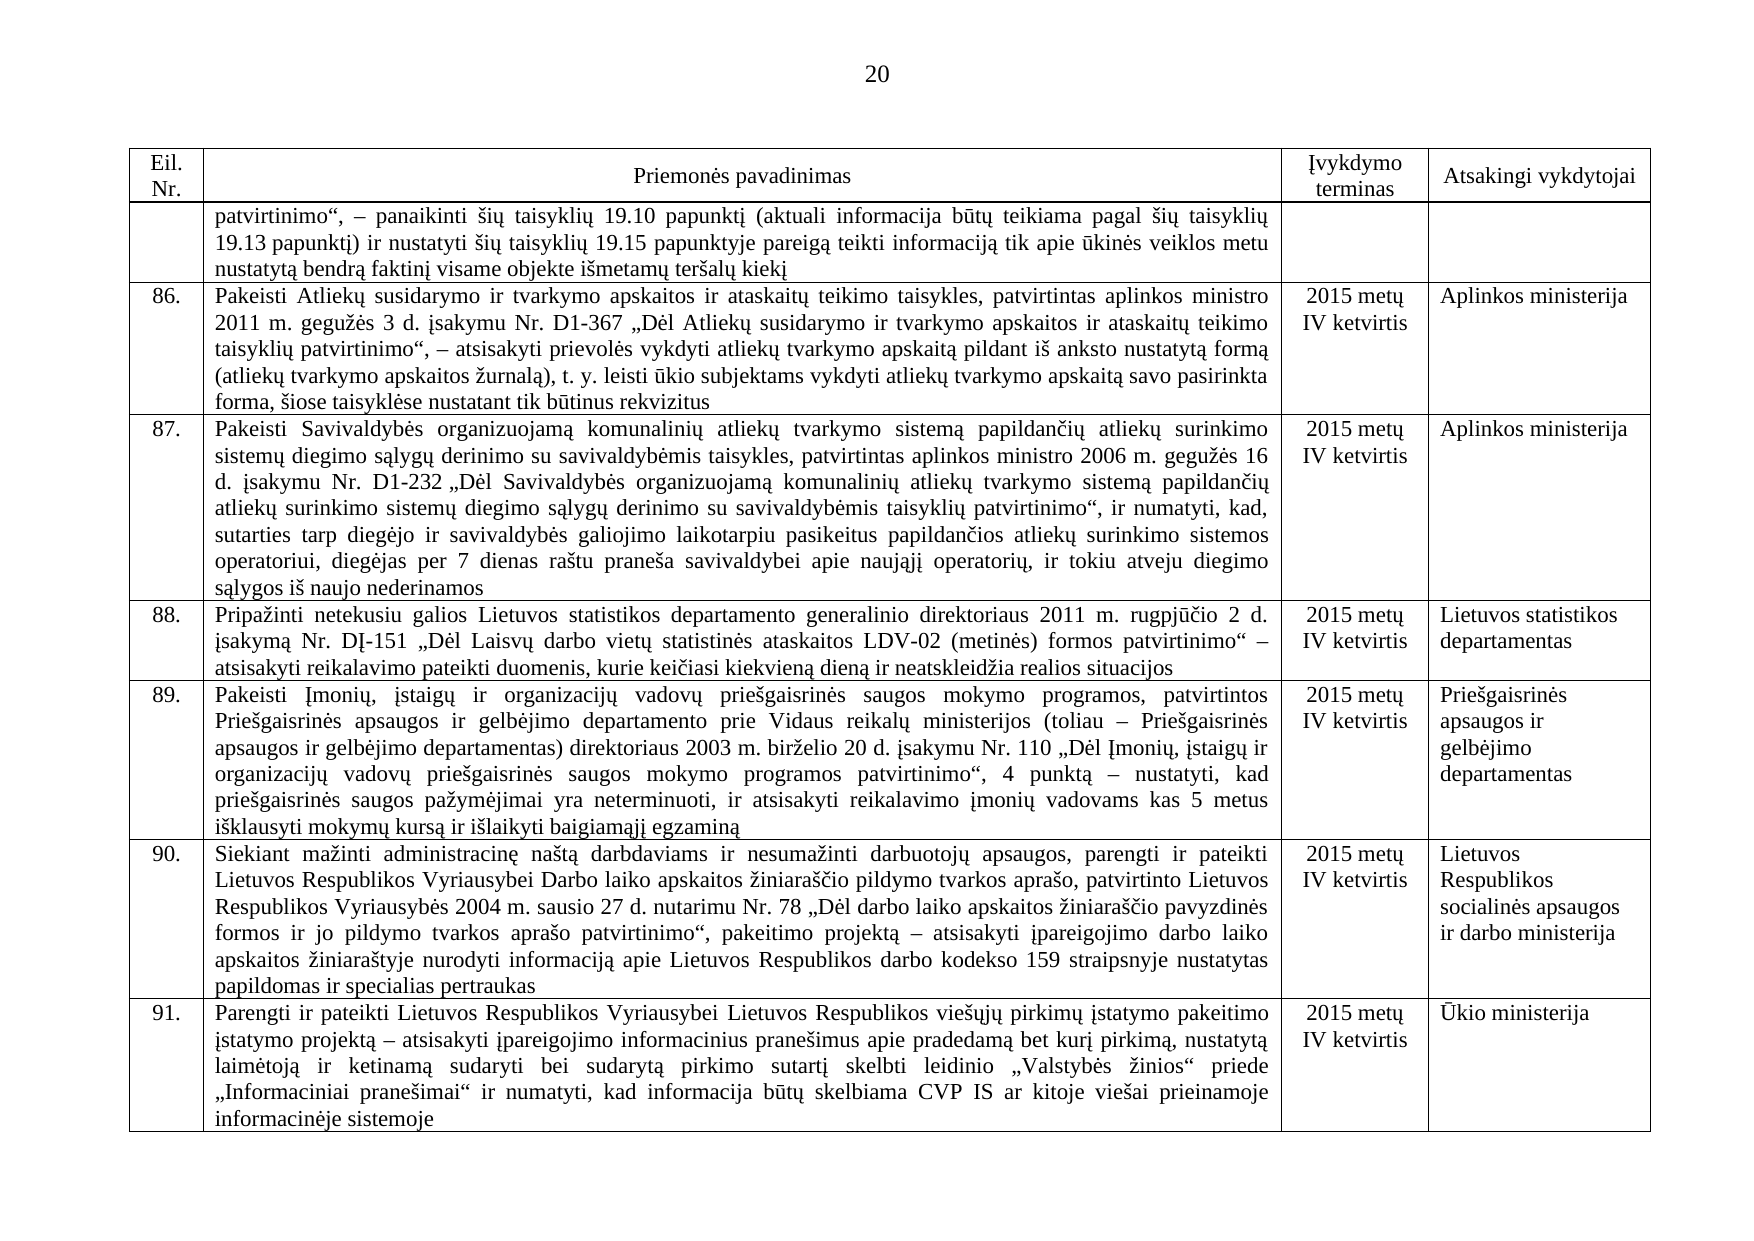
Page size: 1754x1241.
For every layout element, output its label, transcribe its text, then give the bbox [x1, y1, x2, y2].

table_cell Pakeisti Savivaldybės organizuojamą komunalinių atliekų tvarkymo sistemą papildančių atliekų surinkimo sistemų diegimo sąlygų derinimo su savivaldybėmis taisykles, patvirtintas aplinkos ministro 2006 m. gegužės 16 d. įsakymu Nr. D1-232 „Dėl Savivaldybės organizuojamą komunalinių atliekų tvarkymo sistemą papildančių atliekų surinkimo sistemų diegimo sąlygų derinimo su savivaldybėmis taisyklių patvirtinimo“, ir numatyti, kad, sutarties tarp diegėjo ir savivaldybės galiojimo laikotarpiu pasikeitus papildančios atliekų surinkimo sistemos operatoriui, diegėjas per 7 dienas raštu praneša savivaldybei apie naująjį operatorių, ir tokiu atveju diegimo sąlygos iš naujo nederinamos [204, 415, 1281, 600]
table_cell [1282, 203, 1428, 282]
table_cell Lietuvos statistikos departamentas [1429, 601, 1650, 680]
table_cell Priešgaisrinės apsaugos ir gelbėjimo departamentas [1429, 681, 1650, 839]
table_header Atsakingi vykdytojai [1429, 149, 1650, 201]
table_cell 2015 metų IV ketvirtis [1282, 601, 1428, 680]
table_cell Lietuvos Respublikos socialinės apsaugos ir darbo ministerija [1429, 840, 1650, 998]
table_cell 87. [130, 415, 203, 600]
table_cell 89. [130, 681, 203, 839]
table_cell 91. [130, 999, 203, 1131]
table_header Priemonės pavadinimas [204, 149, 1281, 201]
table_header Įvykdymo terminas [1282, 149, 1428, 201]
table_cell Aplinkos ministerija [1429, 283, 1650, 414]
table_cell patvirtinimo“, – panaikinti šių taisyklių 19.10 papunktį (aktuali informacija būtų teikiama pagal šių taisyklių 19.13 papunktį) ir nustatyti šių taisyklių 19.15 papunktyje pareigą teikti informaciją tik apie ūkinės veiklos metu nustatytą bendrą faktinį visame objekte išmetamų teršalų kiekį [204, 203, 1281, 282]
table_cell 2015 metų IV ketvirtis [1282, 283, 1428, 414]
table_cell Pakeisti Įmonių, įstaigų ir organizacijų vadovų priešgaisrinės saugos mokymo programos, patvirtintos Priešgaisrinės apsaugos ir gelbėjimo departamento prie Vidaus reikalų ministerijos (toliau – Priešgaisrinės apsaugos ir gelbėjimo departamentas) direktoriaus 2003 m. birželio 20 d. įsakymu Nr. 110 „Dėl Įmonių, įstaigų ir organizacijų vadovų priešgaisrinės saugos mokymo programos patvirtinimo“, 4 punktą – nustatyti, kad priešgaisrinės saugos pažymėjimai yra neterminuoti, ir atsisakyti reikalavimo įmonių vadovams kas 5 metus išklausyti mokymų kursą ir išlaikyti baigiamąjį egzaminą [204, 681, 1281, 839]
table_cell [130, 203, 203, 282]
table_cell 90. [130, 840, 203, 998]
table_cell Pripažinti netekusiu galios Lietuvos statistikos departamento generalinio direktoriaus 2011 m. rugpjūčio 2 d. įsakymą Nr. DĮ-151 „Dėl Laisvų darbo vietų statistinės ataskaitos LDV-02 (metinės) formos patvirtinimo“ – atsisakyti reikalavimo pateikti duomenis, kurie keičiasi kiekvieną dieną ir neatskleidžia realios situacijos [204, 601, 1281, 680]
table_cell Ūkio ministerija [1429, 999, 1650, 1131]
table_cell Parengti ir pateikti Lietuvos Respublikos Vyriausybei Lietuvos Respublikos viešųjų pirkimų įstatymo pakeitimo įstatymo projektą – atsisakyti įpareigojimo informacinius pranešimus apie pradedamą bet kurį pirkimą, nustatytą laimėtoją ir ketinamą sudaryti bei sudarytą pirkimo sutartį skelbti leidinio „Valstybės žinios“ priede „Informaciniai pranešimai“ ir numatyti, kad informacija būtų skelbiama CVP IS ar kitoje viešai prieinamoje informacinėje sistemoje [204, 999, 1281, 1131]
table_cell 2015 metų IV ketvirtis [1282, 681, 1428, 839]
table_cell 88. [130, 601, 203, 680]
table_cell 86. [130, 283, 203, 414]
table_header Eil. Nr. [130, 149, 203, 201]
table_cell Aplinkos ministerija [1429, 415, 1650, 600]
table_cell Pakeisti Atliekų susidarymo ir tvarkymo apskaitos ir ataskaitų teikimo taisykles, patvirtintas aplinkos ministro 2011 m. gegužės 3 d. įsakymu Nr. D1-367 „Dėl Atliekų susidarymo ir tvarkymo apskaitos ir ataskaitų teikimo taisyklių patvirtinimo“, – atsisakyti prievolės vykdyti atliekų tvarkymo apskaitą pildant iš anksto nustatytą formą (atliekų tvarkymo apskaitos žurnalą), t. y. leisti ūkio subjektams vykdyti atliekų tvarkymo apskaitą savo pasirinkta forma, šiose taisyklėse nustatant tik būtinus rekvizitus [204, 283, 1281, 414]
table_cell 2015 metų IV ketvirtis [1282, 840, 1428, 998]
table_cell Siekiant mažinti administracinę naštą darbdaviams ir nesumažinti darbuotojų apsaugos, parengti ir pateikti Lietuvos Respublikos Vyriausybei Darbo laiko apskaitos žiniaraščio pildymo tvarkos aprašo, patvirtinto Lietuvos Respublikos Vyriausybės 2004 m. sausio 27 d. nutarimu Nr. 78 „Dėl darbo laiko apskaitos žiniaraščio pavyzdinės formos ir jo pildymo tvarkos aprašo patvirtinimo“, pakeitimo projektą – atsisakyti įpareigojimo darbo laiko apskaitos žiniaraštyje nurodyti informaciją apie Lietuvos Respublikos darbo kodekso 159 straipsnyje nustatytas papildomas ir specialias pertraukas [204, 840, 1281, 998]
table_cell 2015 metų IV ketvirtis [1282, 415, 1428, 600]
table_cell [1429, 203, 1650, 282]
table_cell 2015 metų IV ketvirtis [1282, 999, 1428, 1131]
